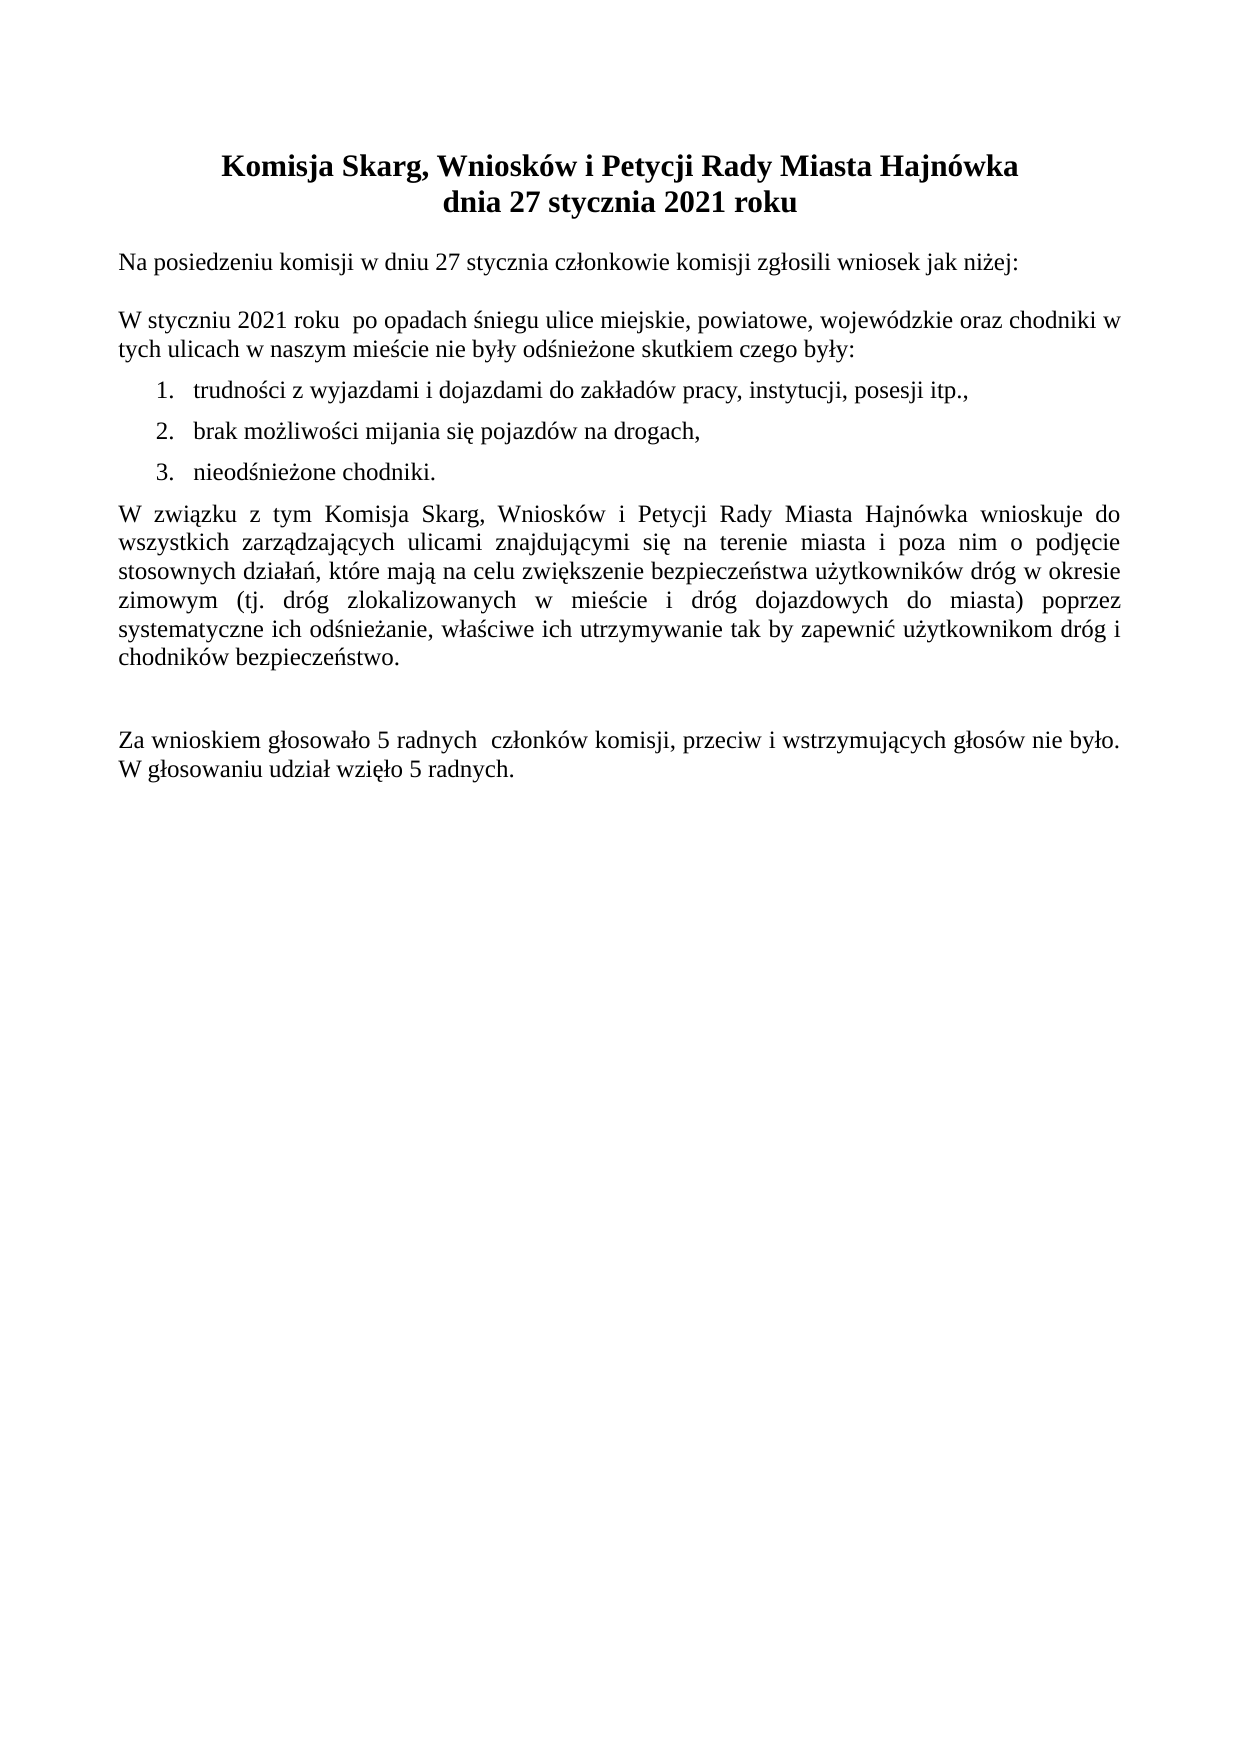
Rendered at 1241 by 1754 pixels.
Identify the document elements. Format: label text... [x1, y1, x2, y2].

text Komisja Skarg, Wniosków i Petycji Rady Miasta Hajnówka dnia 27 stycznia 2021 roku [118, 147, 1122, 219]
list nieodśnieżone chodniki. [156, 457, 1122, 486]
text W związku z tym Komisja Skarg, Wniosków i Petycji Rady Miasta Hajnówka wnioskuje do wszystkich zarządzających ulicami znajdującymi się na terenie miasta i poza nim o podjęcie stosownych działań, które mają na celu zwiększenie bezpieczeństwa użytkowników dróg w okresie zimowym (tj. dróg zlokalizowanych w mieście i dróg dojazdowych do miasta) poprzez systematyczne ich odśnieżanie, właściwe ich utrzymywanie tak by zapewnić użytkownikom dróg i chodników bezpieczeństwo. [118, 499, 1122, 671]
text Za wnioskiem głosowało 5 radnych członków komisji, przeciw i wstrzymujących głosów nie było. W głosowaniu udział wzięło 5 radnych. [118, 725, 1122, 782]
text Na posiedzeniu komisji w dniu 27 stycznia członkowie komisji zgłosili wniosek jak niżej: [118, 247, 1122, 276]
list brak możliwości mijania się pojazdów na drogach, [156, 416, 1122, 445]
text W styczniu 2021 roku po opadach śniegu ulice miejskie, powiatowe, wojewódzkie oraz chodniki w tych ulicach w naszym mieście nie były odśnieżone skutkiem czego były: [118, 305, 1122, 362]
list trudności z wyjazdami i dojazdami do zakładów pracy, instytucji, posesji itp., [156, 375, 1122, 404]
